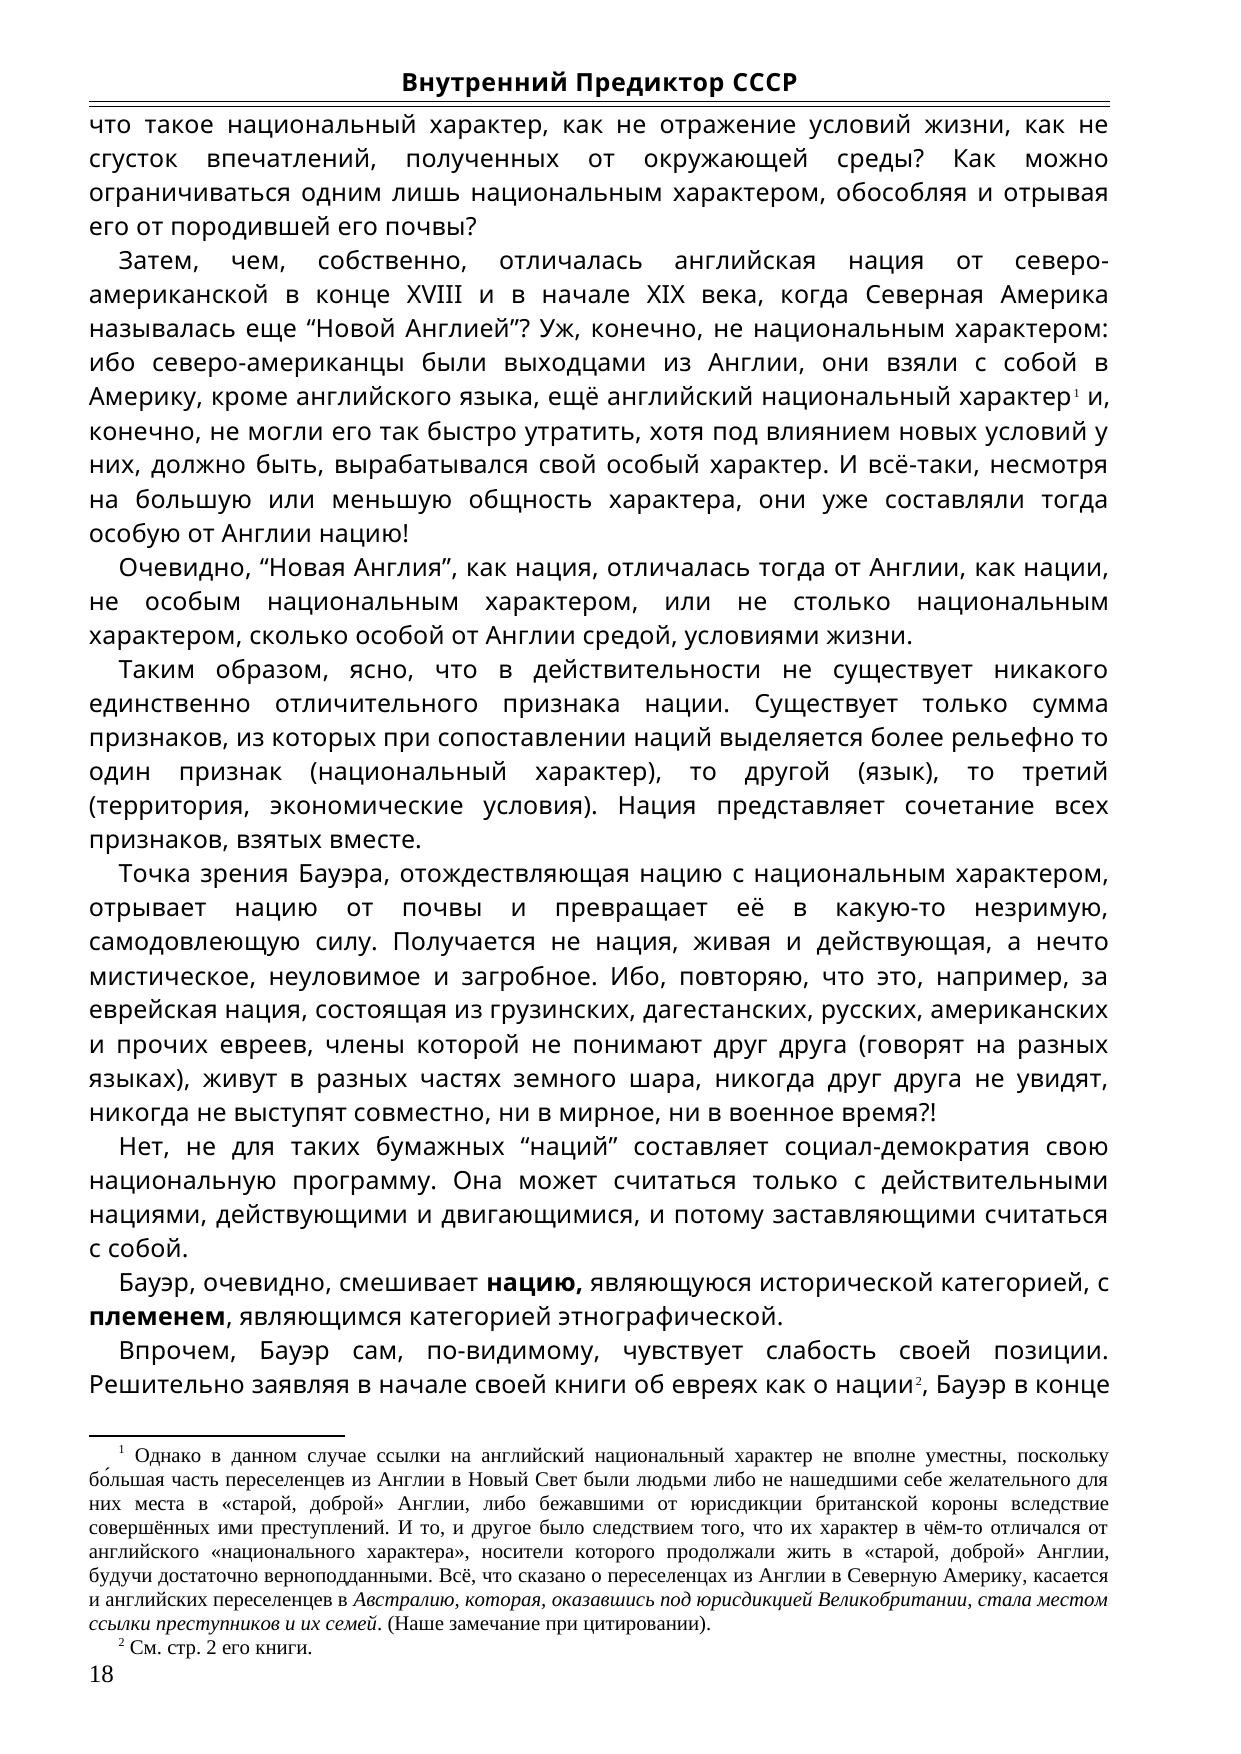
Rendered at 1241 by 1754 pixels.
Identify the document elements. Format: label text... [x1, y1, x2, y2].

text Таким образом, ясно, что в действительности не существует никакого единственно отличительного признака нации. Существует только сумма признаков, из которых при сопоставлении наций выделяется более рельефно то один признак (национальный характер), то другой (язык), то третий (территория, экономические условия). Нация представляет сочетание всех признаков, взятых вместе. [89, 652, 1110, 856]
text Бауэр, очевидно, смешивает нацию, являющуюся исторической категорией, с племенем, являющимся категорией этнографической. [89, 1265, 1110, 1333]
text Однако в данном случае ссылки на английский национальный характер не вполне уместны, поскольку бо́льшая часть переселенцев из Англии в Новый Свет были людьми либо не нашедшими себе желательного для них места в «старой, доброй» Англии, либо бежавшими от юрисдикции британской короны вследствие совершённых ими преступлений. И то, и другое было следствием того, что их характер в чём-то отличался от английского «национального характера», носители которого продолжали жить в «старой, доброй» Англии, будучи достаточно верноподданными. Всё, что сказано о переселенцах из Англии в Северную Америку, касается и английских переселенцев в Австралию, которая, оказавшись под юрисдикцией Великобритании, стала местом ссылки преступников и их семей. (Наше замечание при цитировании). [89, 1442, 1110, 1635]
text См. стр. 2 его книги. [89, 1635, 1110, 1659]
text Впрочем, Бауэр сам, по-видимому, чувствует слабость своей позиции. Решительно заявляя в начале своей книги об евреях как о нации, Бауэр в конце [89, 1333, 1110, 1401]
text Затем, чем, собственно, отличалась английская нация от северо-американской в конце XVIII и в начале XIX века, когда Северная Америка называлась еще “Новой Англией”? Уж, конечно, не национальным характером: ибо северо-американцы были выходцами из Англии, они взяли с собой в Америку, кроме английского языка, ещё английский национальный характер и, конечно, не могли его так быстро утратить, хотя под влиянием новых условий у них, должно быть, вырабатывался свой особый характер. И всё-таки, несмотря на большую или меньшую общность характера, они уже составляли тогда особую от Англии нацию! [89, 243, 1110, 549]
text Нет, не для таких бумажных “наций” составляет социал-демократия свою национальную программу. Она может считаться только с действительными нациями, действующими и двигающимися, и потому заставляющими считаться с собой. [89, 1128, 1110, 1265]
text что такое национальный характер, как не отражение условий жизни, как не сгусток впечатлений, полученных от окружающей среды? Как можно ограничиваться одним лишь национальным характером, обособляя и отрывая его от породившей его почвы? [89, 107, 1110, 243]
text Очевидно, “Новая Англия”, как нация, отличалась тогда от Англии, как нации, не особым национальным характером, или не столько национальным характером, сколько особой от Англии средой, условиями жизни. [89, 549, 1110, 652]
text Точка зрения Бауэра, отождествляющая нацию с национальным характером, отрывает нацию от почвы и превращает её в какую-то незримую, самодовлеющую силу. Получается не нация, живая и действующая, а нечто мистическое, неуловимое и загробное. Ибо, повторяю, что это, например, за еврейская нация, состоящая из грузинских, дагестанских, русских, американских и прочих евреев, члены которой не понимают друг друга (говорят на разных языках), живут в разных частях земного шара, никогда друг друга не увидят, никогда не выступят совместно, ни в мирное, ни в военное время?! [89, 856, 1110, 1128]
